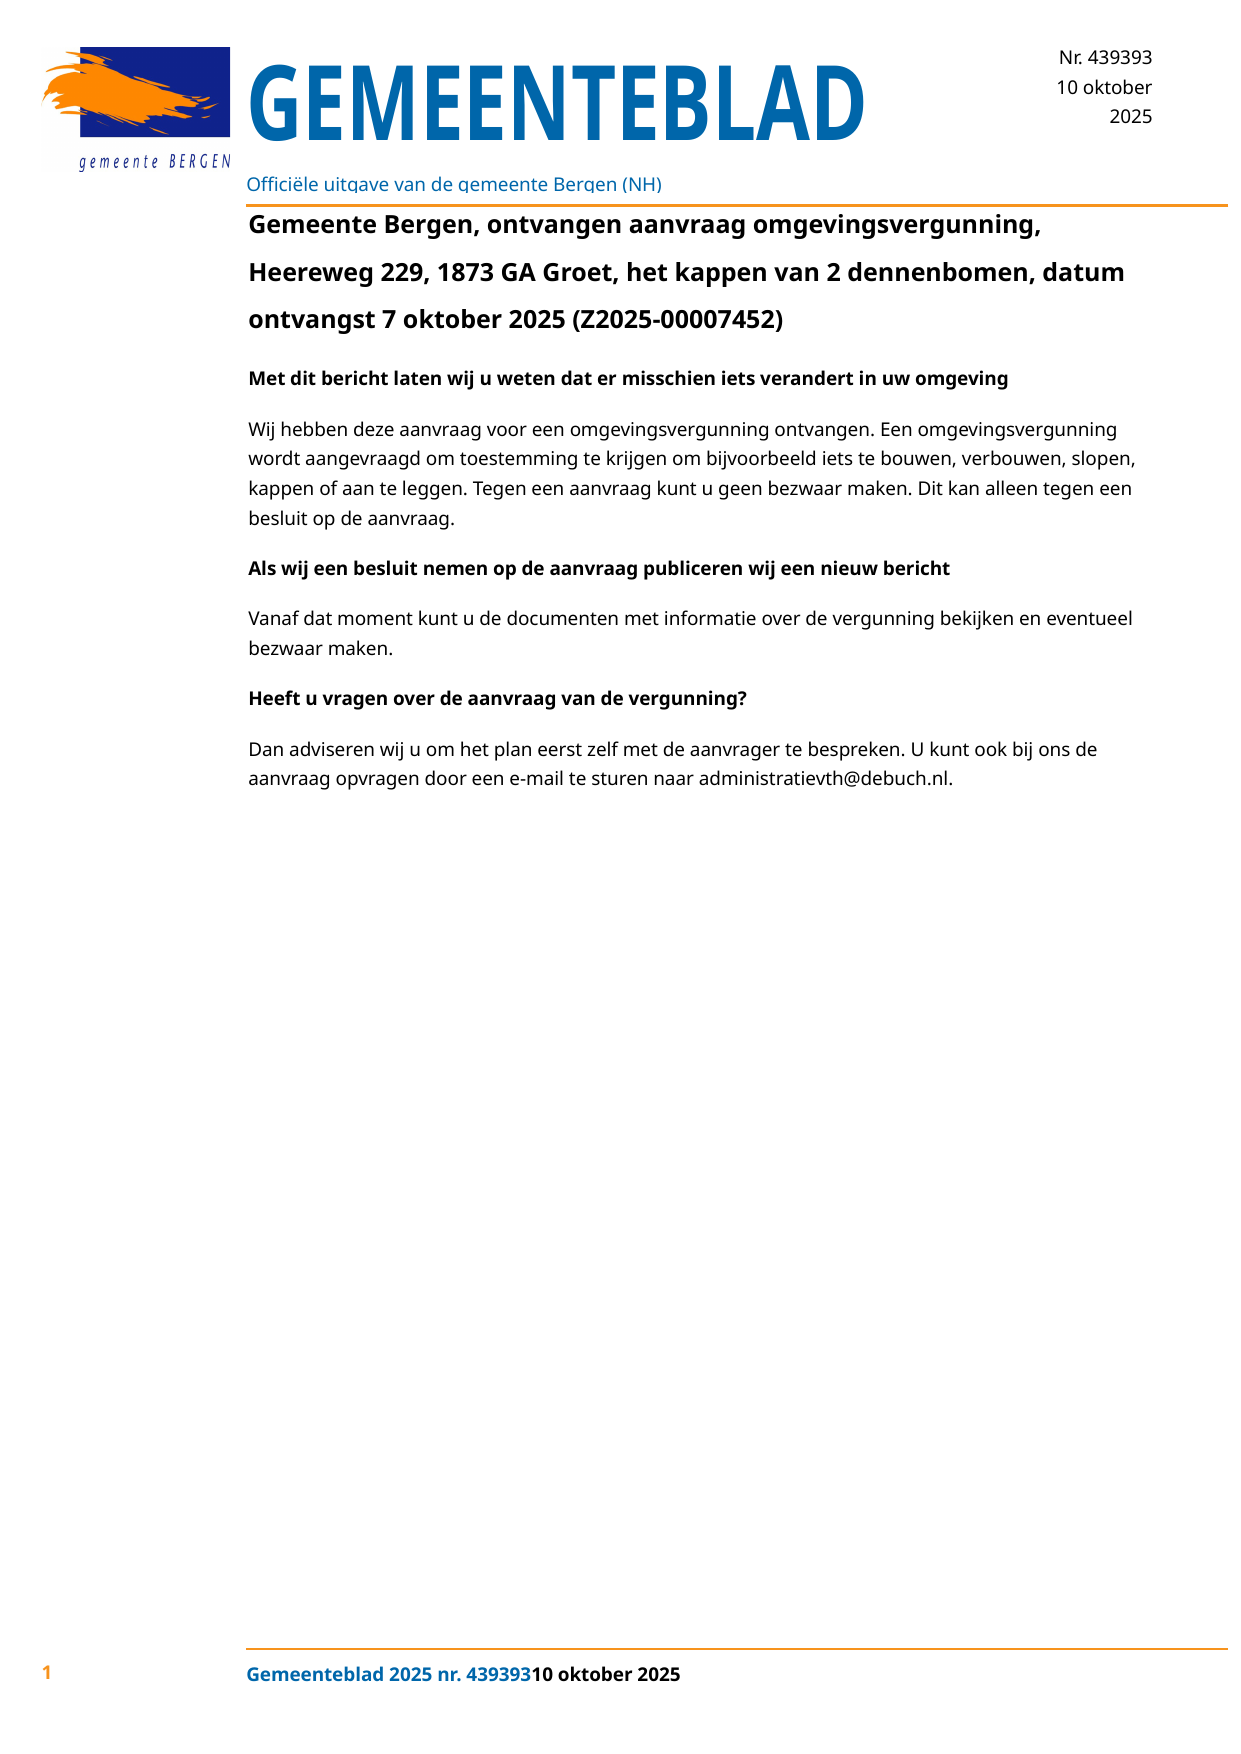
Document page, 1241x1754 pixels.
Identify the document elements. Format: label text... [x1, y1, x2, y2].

picture [41, 47, 231, 172]
text Als wij een besluit nemen op de aanvraag publiceren wij een nieuw bericht [248, 555, 1152, 581]
text Met dit bericht laten wij u weten dat er misschien iets verandert in uw omgeving [248, 366, 1152, 391]
text Gemeente Bergen, ontvangen aanvraag omgevingsvergunning, Heereweg 229, 1873 GA Groet, het kappen van 2 dennenbomen, datum ontvangst 7 oktober 2025 (Z2025-00007452) [248, 207, 1152, 336]
text Vanaf dat moment kunt u de documenten met informatie over de vergunning bekijken en eventueel bezwaar maken. [248, 606, 1152, 661]
text Heeft u vragen over de aanvraag van de vergunning? [248, 686, 1152, 711]
text Dan adviseren wij u om het plan eerst zelf met de aanvrager te bespreken. U kunt ook bij ons de aanvraag opvragen door een e-mail te sturen naar administratievth@debuch.nl. [248, 736, 1152, 791]
text Wij hebben deze aanvraag voor een omgevingsvergunning ontvangen. Een omgevingsvergunning wordt aangevraagd om toestemming te krijgen om bijvoorbeeld iets te bouwen, verbouwen, slopen, kappen of aan te leggen. Tegen een aanvraag kunt u geen bezwaar maken. Dit kan alleen tegen een besluit op de aanvraag. [248, 416, 1152, 530]
